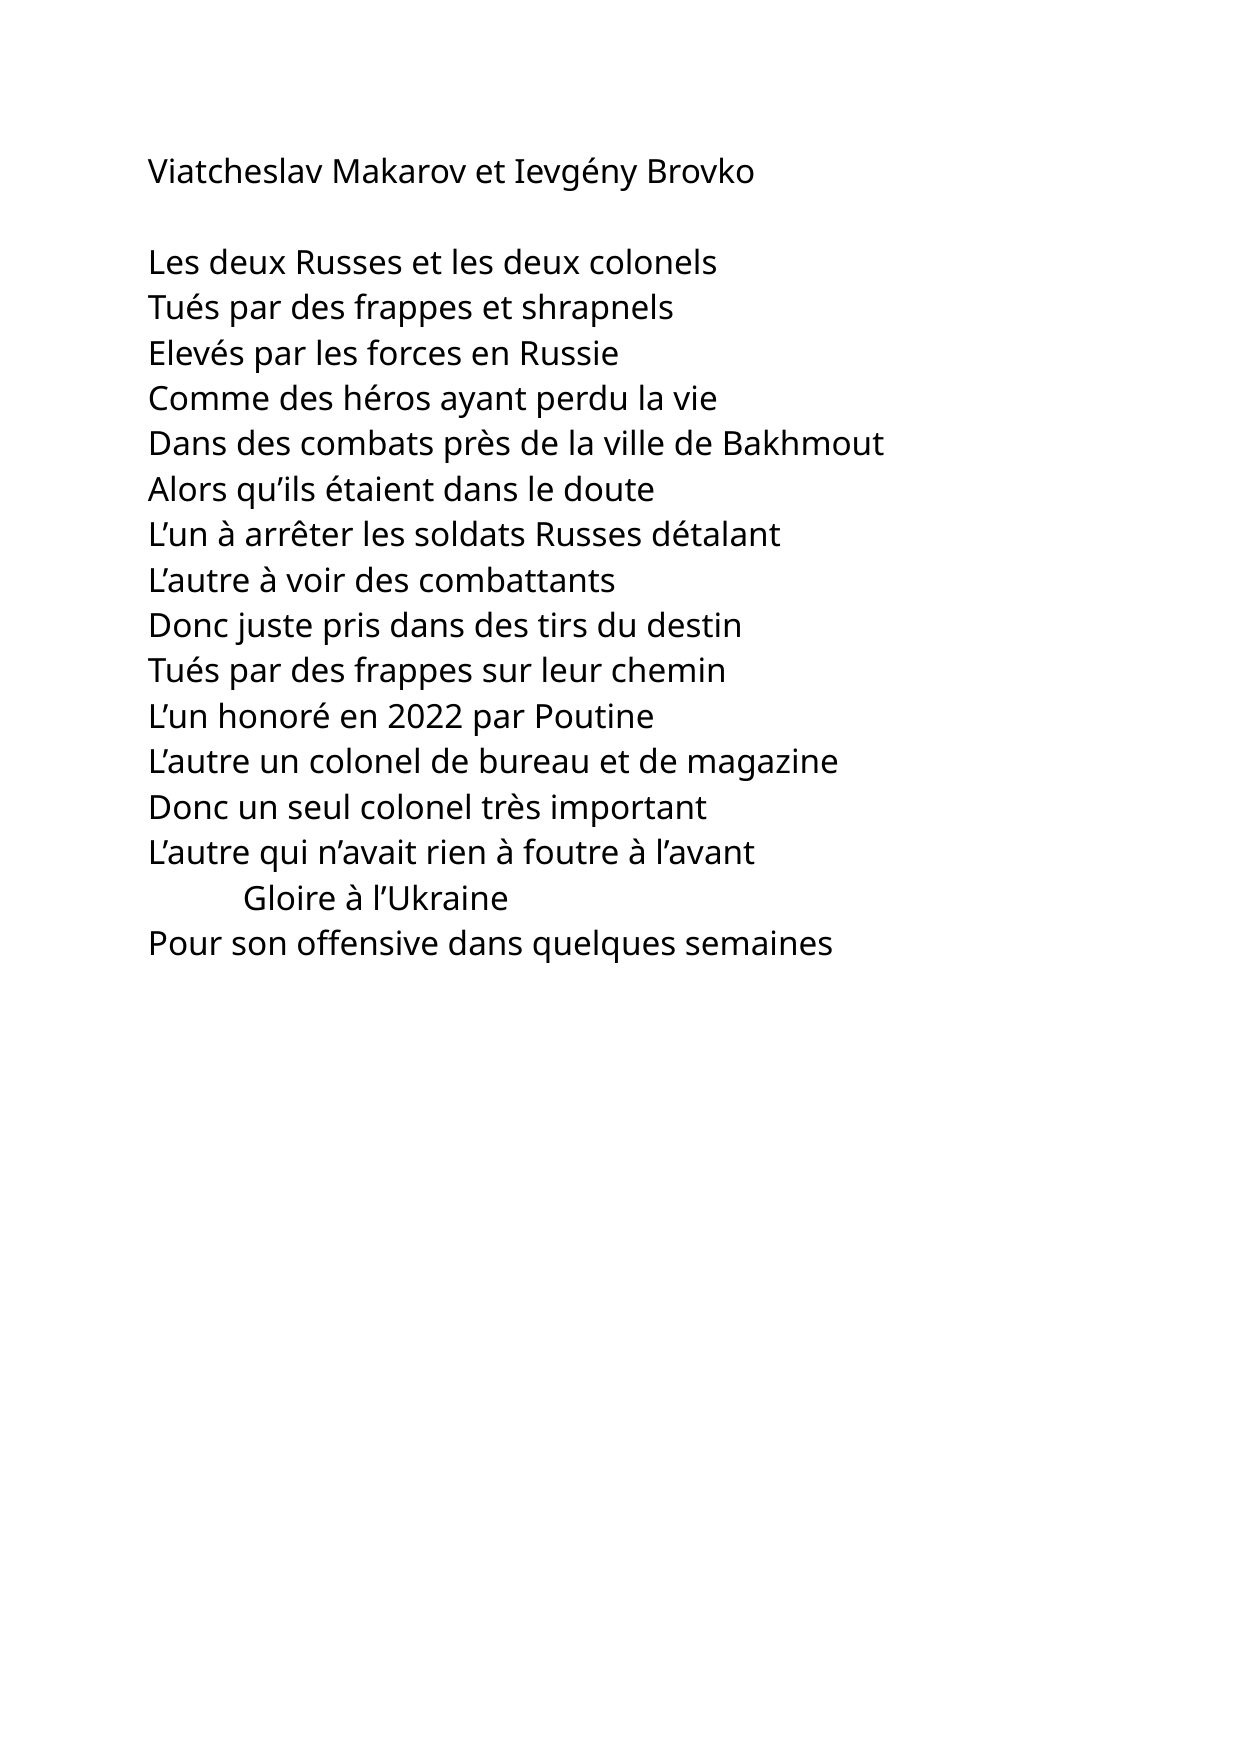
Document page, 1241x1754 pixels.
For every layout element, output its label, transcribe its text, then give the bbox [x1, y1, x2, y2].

text Tués par des frappes et shrapnels [148, 284, 1093, 329]
text L’autre un colonel de bureau et de magazine [148, 738, 1093, 783]
text Dans des combats près de la ville de Bakhmout [148, 420, 1093, 466]
text Elevés par les forces en Russie [148, 329, 1093, 375]
text Comme des héros ayant perdu la vie [148, 375, 1093, 420]
text Viatcheslav Makarov et Ievgény Brovko [148, 148, 1093, 193]
text Donc un seul colonel très important [148, 783, 1093, 829]
text L’un à arrêter les soldats Russes détalant [148, 511, 1093, 556]
text Gloire à l’Ukraine [148, 874, 1093, 920]
text L’un honoré en 2022 par Poutine [148, 693, 1093, 738]
text Pour son offensive dans quelques semaines [148, 920, 1093, 965]
text L’autre qui n’avait rien à foutre à l’avant [148, 829, 1093, 874]
text Tués par des frappes sur leur chemin [148, 647, 1093, 693]
text Alors qu’ils étaient dans le doute [148, 466, 1093, 511]
text L’autre à voir des combattants [148, 556, 1093, 602]
text Donc juste pris dans des tirs du destin [148, 602, 1093, 647]
text Les deux Russes et les deux colonels [148, 238, 1093, 284]
